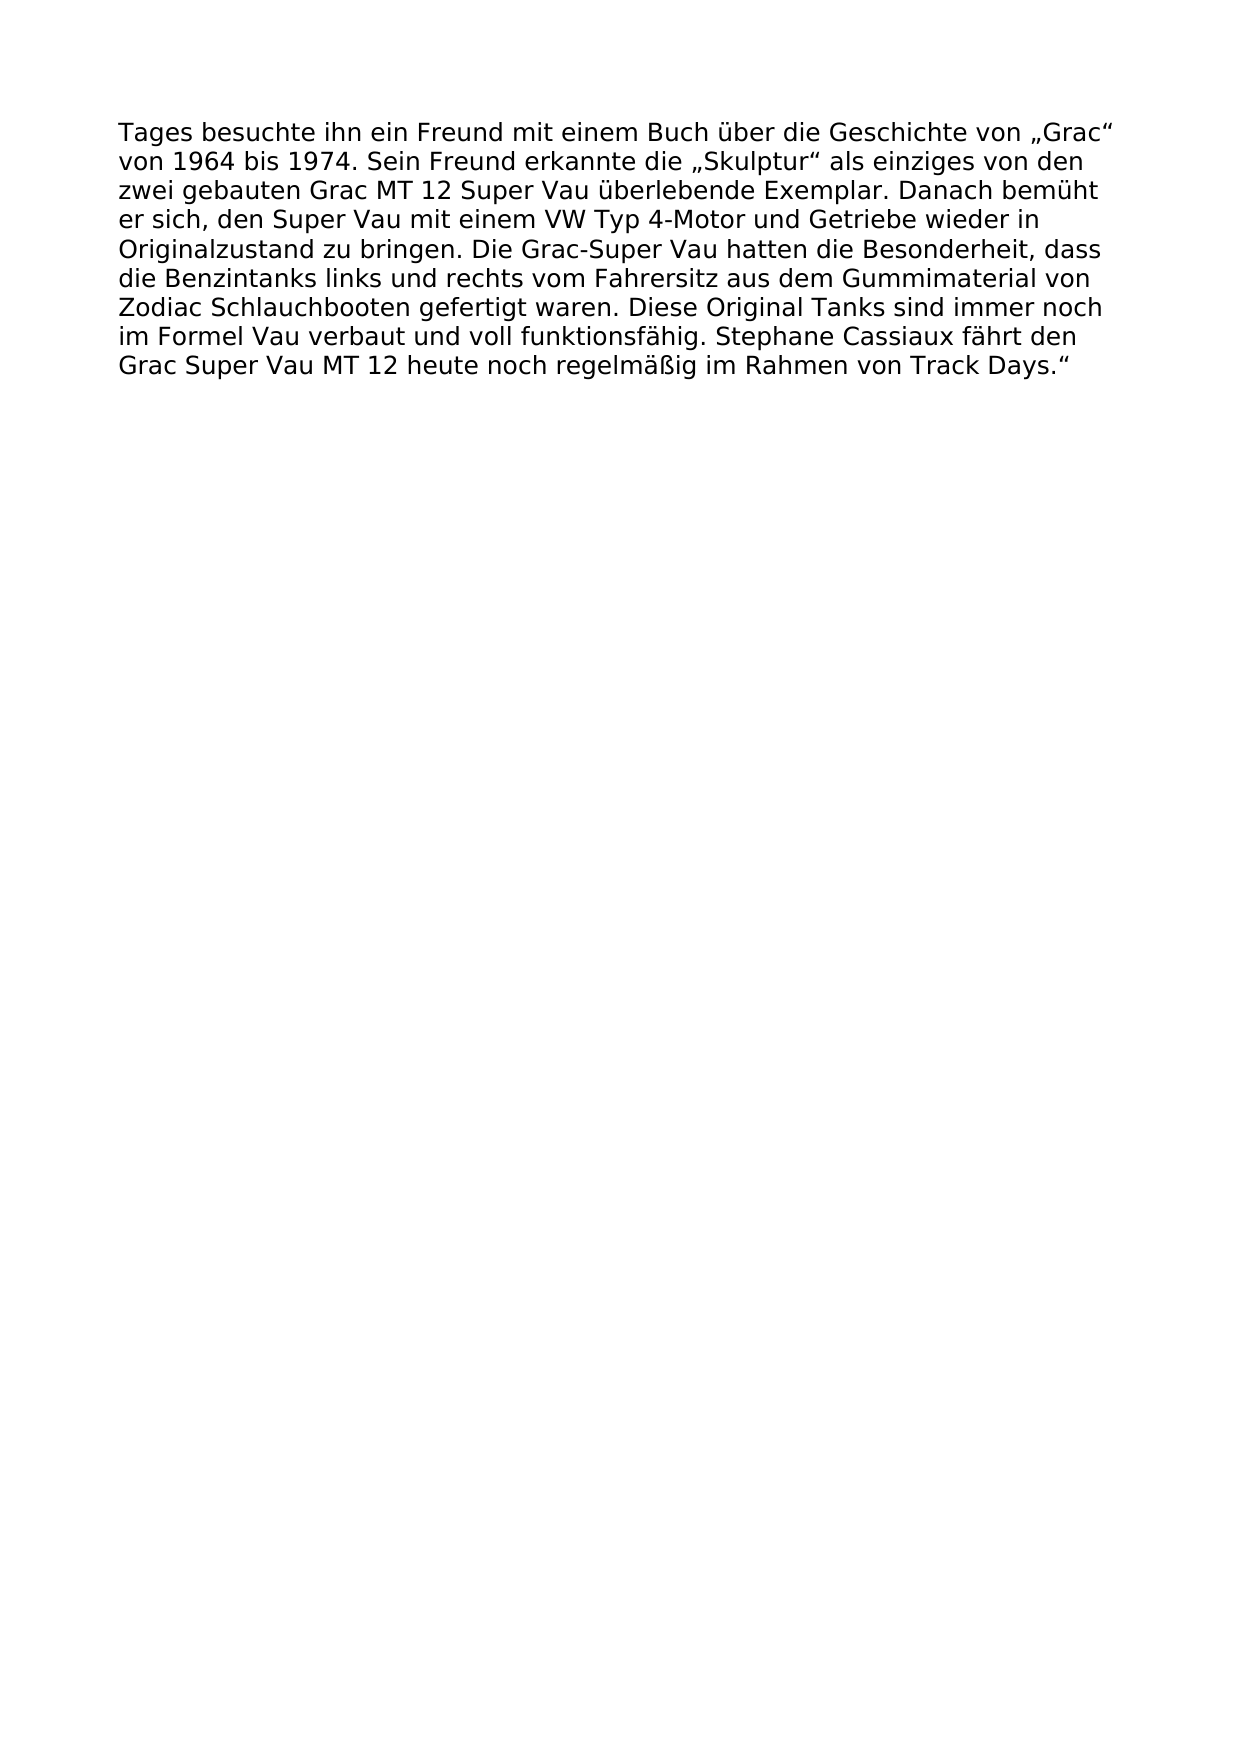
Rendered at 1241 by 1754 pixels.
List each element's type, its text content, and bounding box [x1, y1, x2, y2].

text Tages besuchte ihn ein Freund mit einem Buch über die Geschichte von „Grac“ von 1964 bis 1974. Sein Freund erkannte die „Skulptur“ als einziges von den zwei gebauten Grac MT 12 Super Vau überlebende Exemplar. Danach bemüht er sich, den Super Vau mit einem VW Typ 4-Motor und Getriebe wieder in Originalzustand zu bringen. Die Grac-Super Vau hatten die Besonderheit, dass die Benzintanks links und rechts vom Fahrersitz aus dem Gummimaterial von Zodiac Schlauchbooten gefertigt waren. Diese Original Tanks sind immer noch im Formel Vau verbaut und voll funktionsfähig. Stephane Cassiaux fährt den Grac Super Vau MT 12 heute noch regelmäßig im Rahmen von Track Days.“ [118, 118, 1122, 381]
